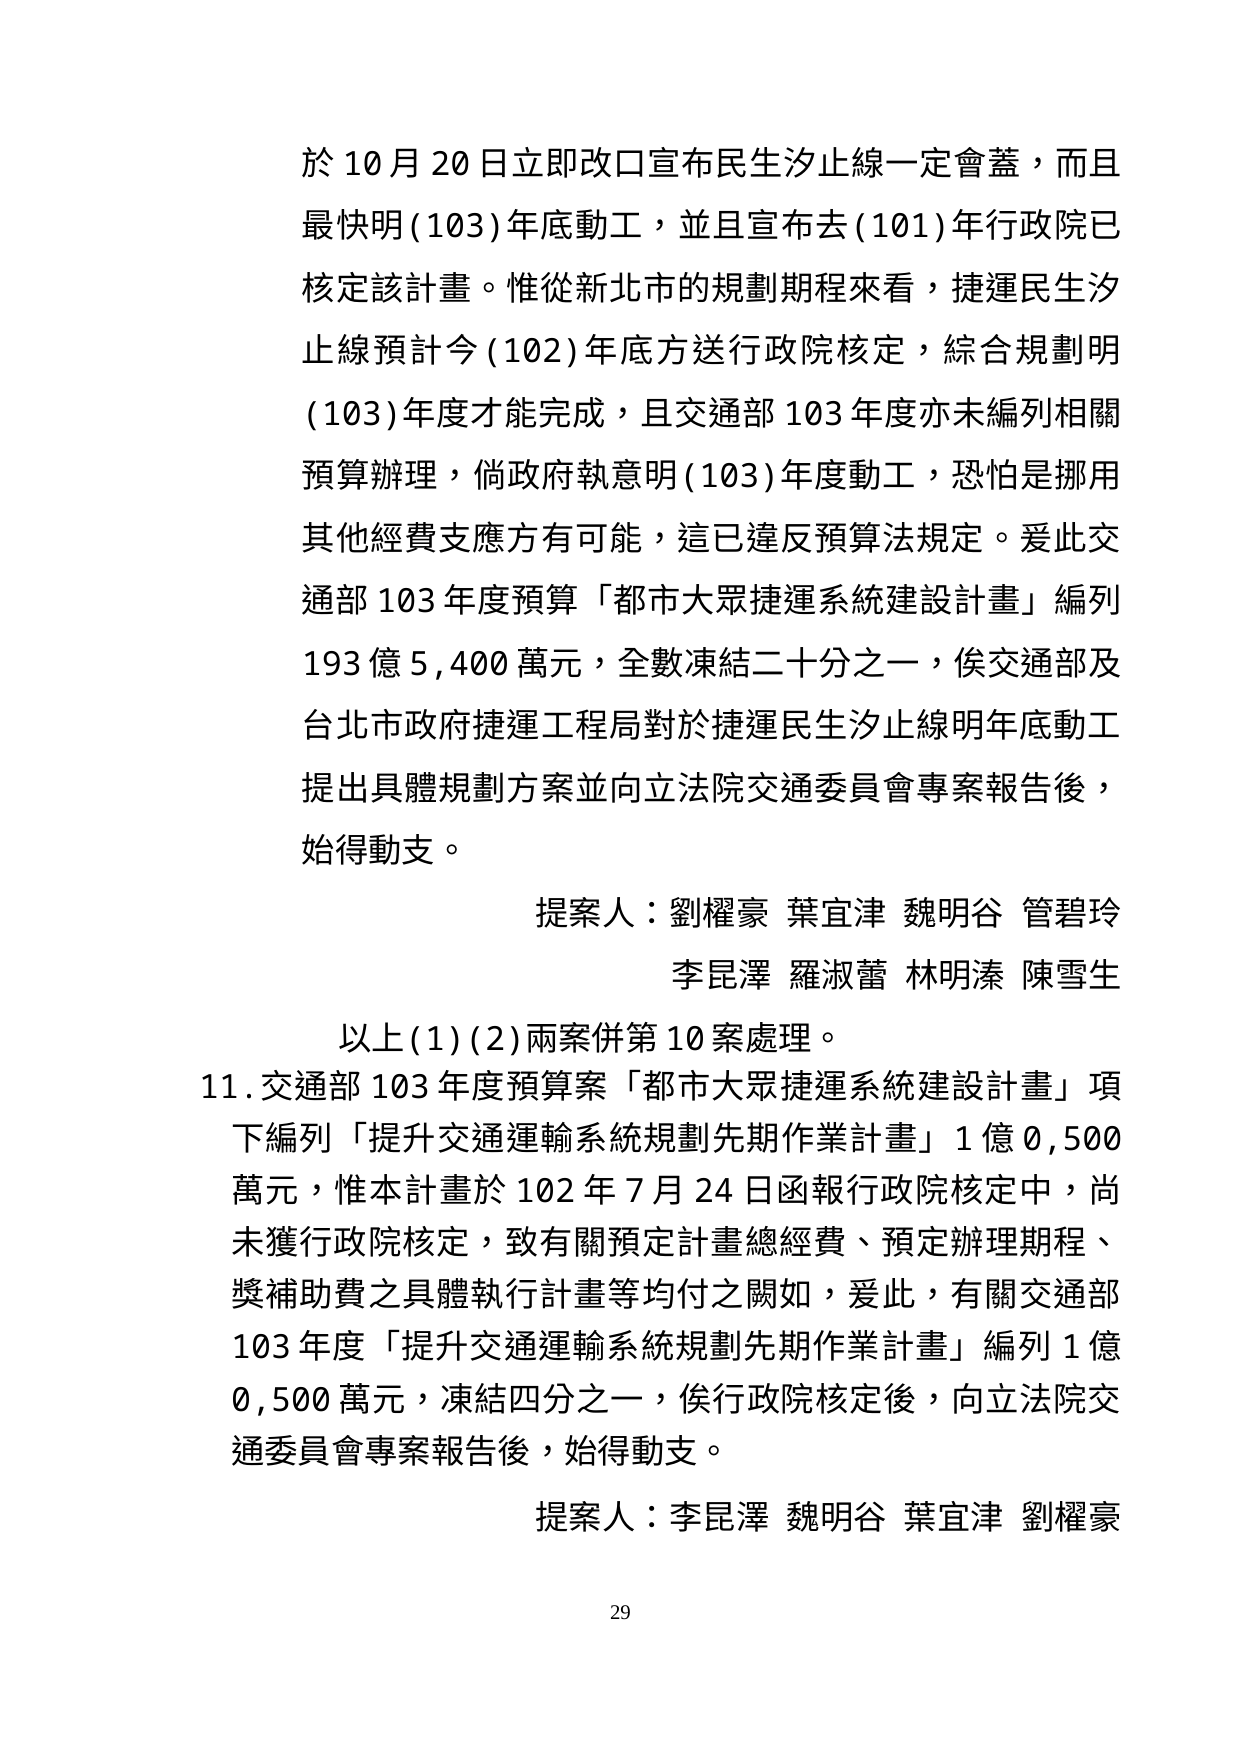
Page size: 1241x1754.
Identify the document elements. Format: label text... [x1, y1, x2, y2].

text 以上(1)(2)兩案併第10案處理。 [118, 994, 1122, 1057]
text 於10月20日立即改口宣布民生汐止線一定會蓋，而且最快明(103)年底動工，並且宣布去(101)年行政院已核定該計畫。惟從新北市的規劃期程來看，捷運民生汐止線預計今(102)年底方送行政院核定，綜合規劃明(103)年度才能完成，且交通部103年度亦未編列相關預算辦理，倘政府執意明(103)年度動工，恐怕是挪用其他經費支應方有可能，這已違反預算法規定。爰此交通部103年度預算「都市大眾捷運系統建設計畫」編列193億5,400萬元，全數凍結二十分之一，俟交通部及台北市政府捷運工程局對於捷運民生汐止線明年底動工提出具體規劃方案並向立法院交通委員會專案報告後，始得動支。 [252, 119, 1122, 869]
text 提案人：李昆澤 魏明谷 葉宜津 劉櫂豪 [535, 1473, 1122, 1536]
text 11.交通部103年度預算案「都市大眾捷運系統建設計畫」項下編列「提升交通運輸系統規劃先期作業計畫」1億0,500萬元，惟本計畫於102年7月24日函報行政院核定中，尚未獲行政院核定，致有關預定計畫總經費、預定辦理期程、獎補助費之具體執行計畫等均付之闕如，爰此，有關交通部103年度「提升交通運輸系統規劃先期作業計畫」編列1億0,500萬元，凍結四分之一，俟行政院核定後，向立法院交通委員會專案報告後，始得動支。 [94, 1057, 1122, 1473]
text 提案人：劉櫂豪 葉宜津 魏明谷 管碧玲 李昆澤 羅淑蕾 林明溱 陳雪生 [535, 869, 1122, 994]
